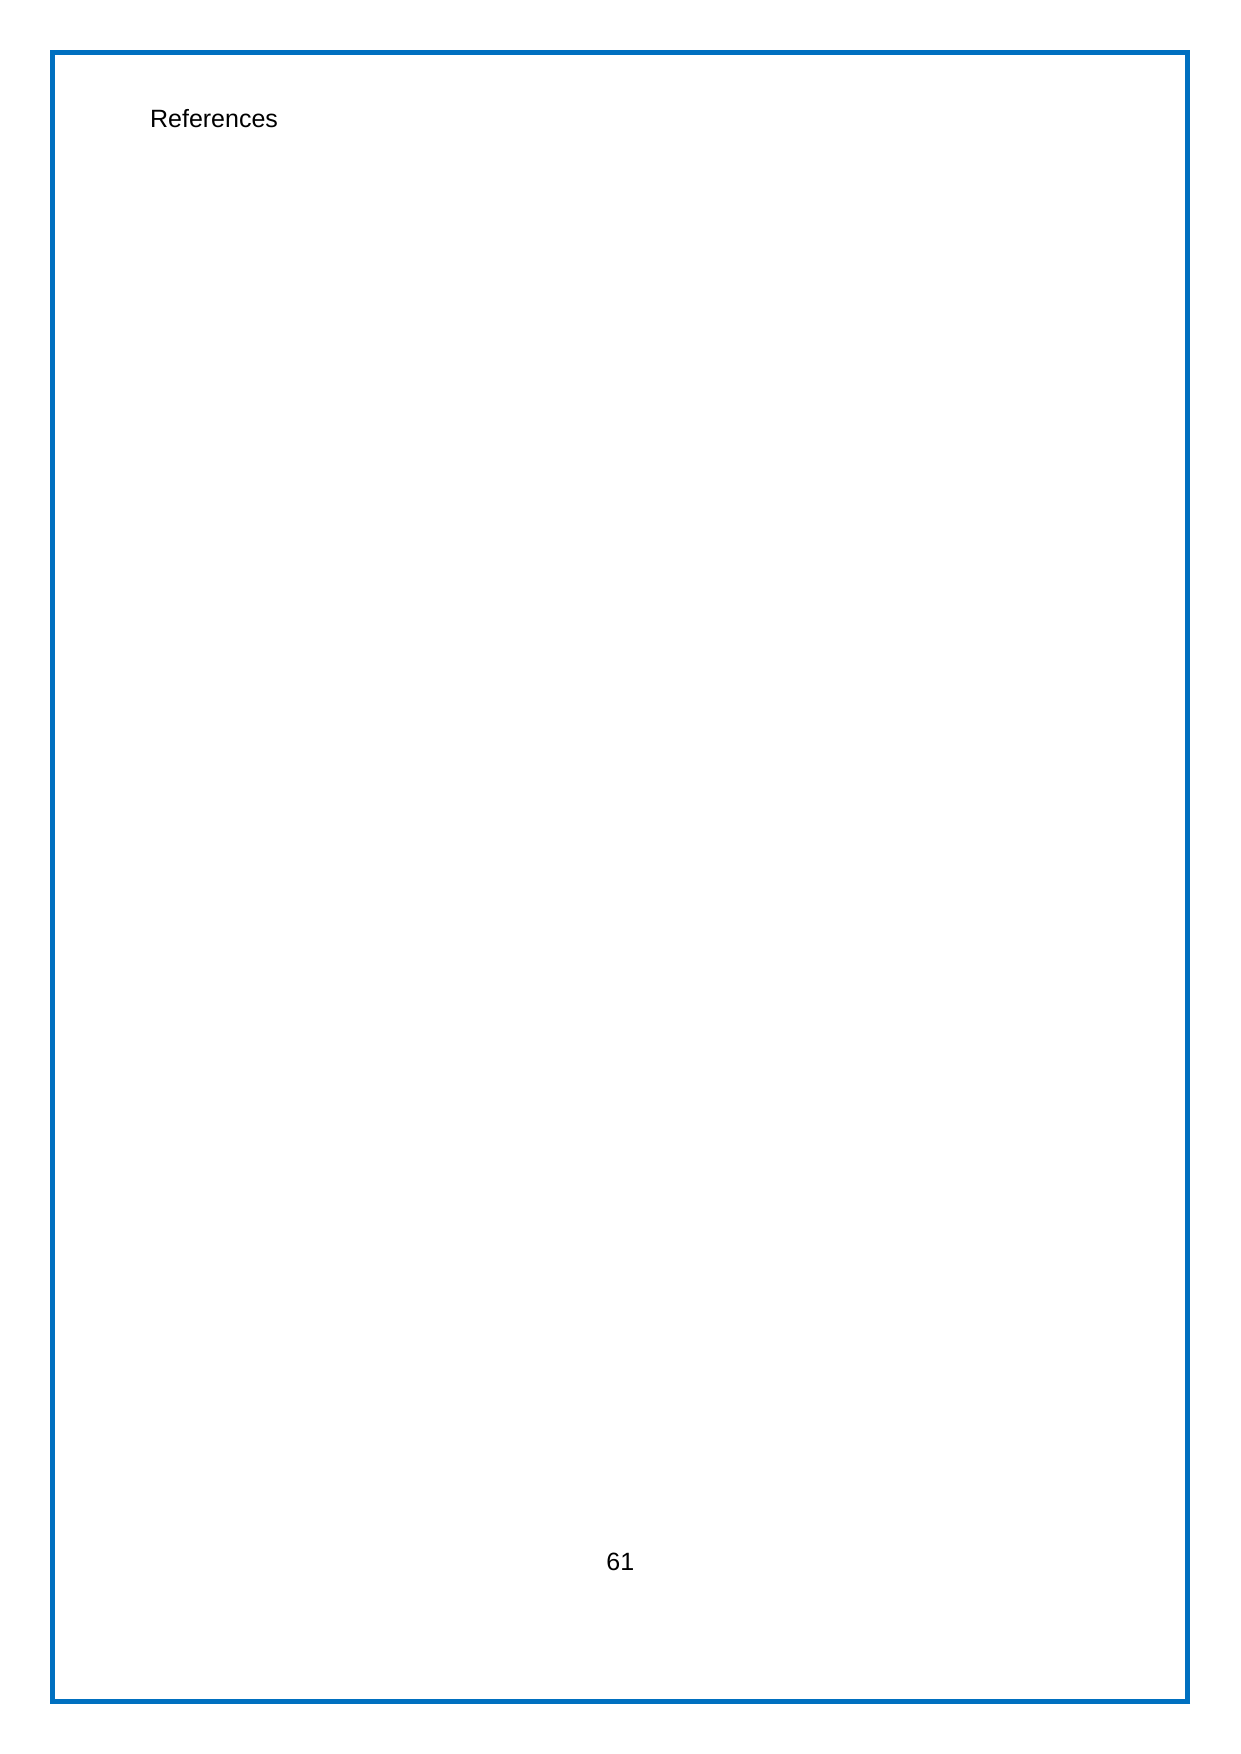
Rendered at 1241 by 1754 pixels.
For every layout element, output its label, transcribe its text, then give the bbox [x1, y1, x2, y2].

text References [150, 104, 1090, 132]
